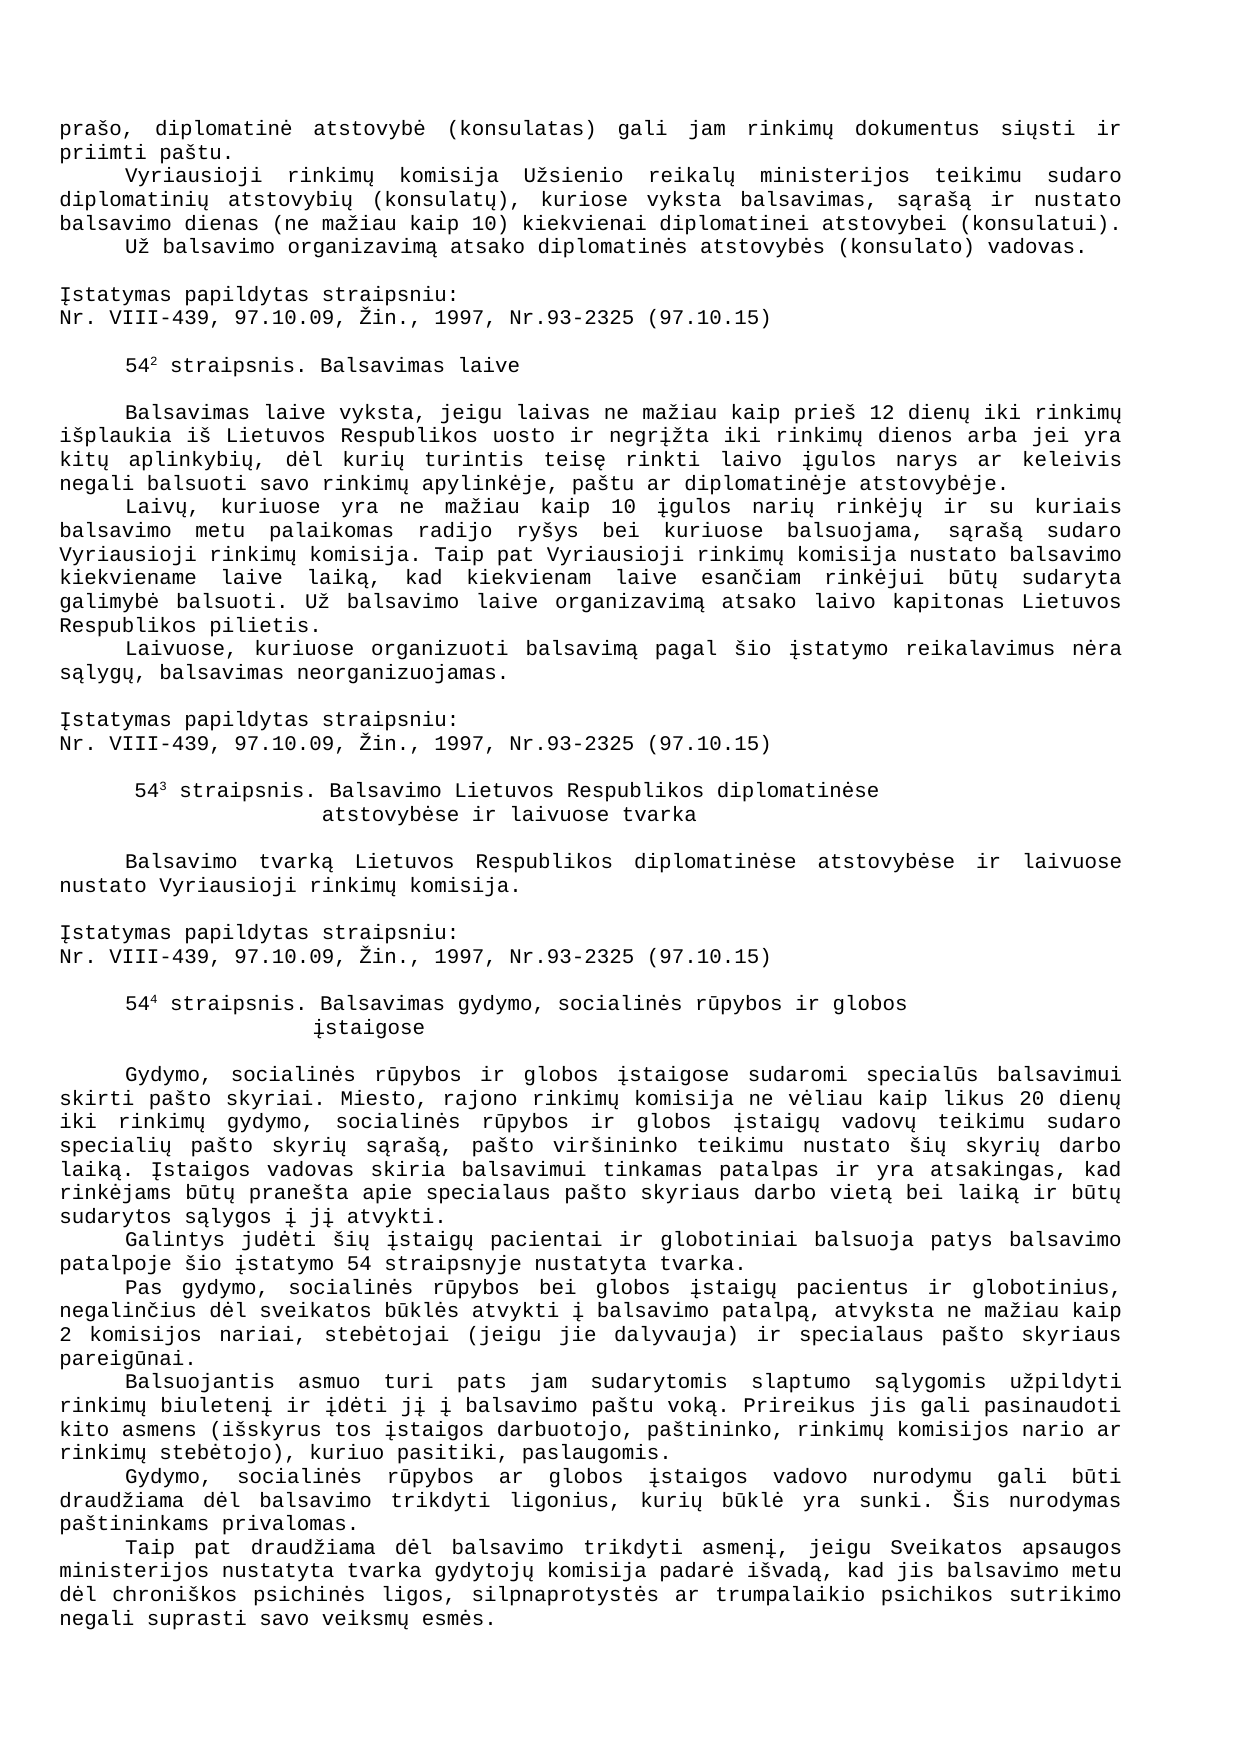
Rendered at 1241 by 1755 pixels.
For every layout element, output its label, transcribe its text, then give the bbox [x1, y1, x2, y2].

text Vyriausioji rinkimų komisija Užsienio reikalų ministerijos teikimu sudaro diplomatinių atstovybių (konsulatų), kuriose vyksta balsavimas, sąrašą ir nustato balsavimo dienas (ne mažiau kaip 10) kiekvienai diplomatinei atstovybei (konsulatui). [59, 165, 1122, 236]
text Gydymo, socialinės rūpybos ar globos įstaigos vadovo nurodymu gali būti draudžiama dėl balsavimo trikdyti ligonius, kurių būklė yra sunki. Šis nurodymas paštininkams privalomas. [59, 1466, 1122, 1537]
text Įstatymas papildytas straipsniu: [59, 284, 1122, 307]
text Nr. VIII-439, 97.10.09, Žin., 1997, Nr.93-2325 (97.10.15) [59, 733, 1122, 757]
text Už balsavimo organizavimą atsako diplomatinės atstovybės (konsulato) vadovas. [59, 236, 1122, 260]
text prašo, diplomatinė atstovybė (konsulatas) gali jam rinkimų dokumentus siųsti ir priimti paštu. [59, 118, 1122, 165]
text Balsavimas laive vyksta, jeigu laivas ne mažiau kaip prieš 12 dienų iki rinkimų išplaukia iš Lietuvos Respublikos uosto ir negrįžta iki rinkimų dienos arba jei yra kitų aplinkybių, dėl kurių turintis teisę rinkti laivo įgulos narys ar keleivis negali balsuoti savo rinkimų apylinkėje, paštu ar diplomatinėje atstovybėje. [59, 402, 1122, 496]
text Įstatymas papildytas straipsniu: [59, 709, 1122, 733]
text Laivų, kuriuose yra ne mažiau kaip 10 įgulos narių rinkėjų ir su kuriais balsavimo metu palaikomas radijo ryšys bei kuriuose balsuojama, sąrašą sudaro Vyriausioji rinkimų komisija. Taip pat Vyriausioji rinkimų komisija nustato balsavimo kiekviename laive laiką, kad kiekvienam laive esančiam rinkėjui būtų sudaryta galimybė balsuoti. Už balsavimo laive organizavimą atsako laivo kapitonas Lietuvos Respublikos pilietis. [59, 496, 1122, 638]
text 543 straipsnis. Balsavimo Lietuvos Respublikos diplomatinėse [134, 780, 1122, 804]
text 544 straipsnis. Balsavimas gydymo, socialinės rūpybos ir globos [59, 993, 1122, 1017]
text Laivuose, kuriuose organizuoti balsavimą pagal šio įstatymo reikalavimus nėra sąlygų, balsavimas neorganizuojamas. [59, 638, 1122, 686]
text 542 straipsnis. Balsavimas laive [59, 354, 1122, 378]
text Įstatymas papildytas straipsniu: [59, 922, 1122, 946]
text Nr. VIII-439, 97.10.09, Žin., 1997, Nr.93-2325 (97.10.15) [59, 307, 1122, 331]
text įstaigose [59, 1017, 1122, 1040]
text Balsavimo tvarką Lietuvos Respublikos diplomatinėse atstovybėse ir laivuose nustato Vyriausioji rinkimų komisija. [59, 851, 1122, 898]
text Nr. VIII-439, 97.10.09, Žin., 1997, Nr.93-2325 (97.10.15) [59, 946, 1122, 969]
text Galintys judėti šių įstaigų pacientai ir globotiniai balsuoja patys balsavimo patalpoje šio įstatymo 54 straipsnyje nustatyta tvarka. [59, 1229, 1122, 1277]
text Pas gydymo, socialinės rūpybos bei globos įstaigų pacientus ir globotinius, negalinčius dėl sveikatos būklės atvykti į balsavimo patalpą, atvyksta ne mažiau kaip 2 komisijos nariai, stebėtojai (jeigu jie dalyvauja) ir specialaus pašto skyriaus pareigūnai. [59, 1277, 1122, 1371]
text Balsuojantis asmuo turi pats jam sudarytomis slaptumo sąlygomis užpildyti rinkimų biuletenį ir įdėti jį į balsavimo paštu voką. Prireikus jis gali pasinaudoti kito asmens (išskyrus tos įstaigos darbuotojo, paštininko, rinkimų komisijos nario ar rinkimų stebėtojo), kuriuo pasitiki, paslaugomis. [59, 1371, 1122, 1466]
text atstovybėse ir laivuose tvarka [134, 804, 1122, 827]
text Taip pat draudžiama dėl balsavimo trikdyti asmenį, jeigu Sveikatos apsaugos ministerijos nustatyta tvarka gydytojų komisija padarė išvadą, kad jis balsavimo metu dėl chroniškos psichinės ligos, silpnaprotystės ar trumpalaikio psichikos sutrikimo negali suprasti savo veiksmų esmės. [59, 1537, 1122, 1631]
text Gydymo, socialinės rūpybos ir globos įstaigose sudaromi specialūs balsavimui skirti pašto skyriai. Miesto, rajono rinkimų komisija ne vėliau kaip likus 20 dienų iki rinkimų gydymo, socialinės rūpybos ir globos įstaigų vadovų teikimu sudaro specialių pašto skyrių sąrašą, pašto viršininko teikimu nustato šių skyrių darbo laiką. Įstaigos vadovas skiria balsavimui tinkamas patalpas ir yra atsakingas, kad rinkėjams būtų pranešta apie specialaus pašto skyriaus darbo vietą bei laiką ir būtų sudarytos sąlygos į jį atvykti. [59, 1064, 1122, 1229]
